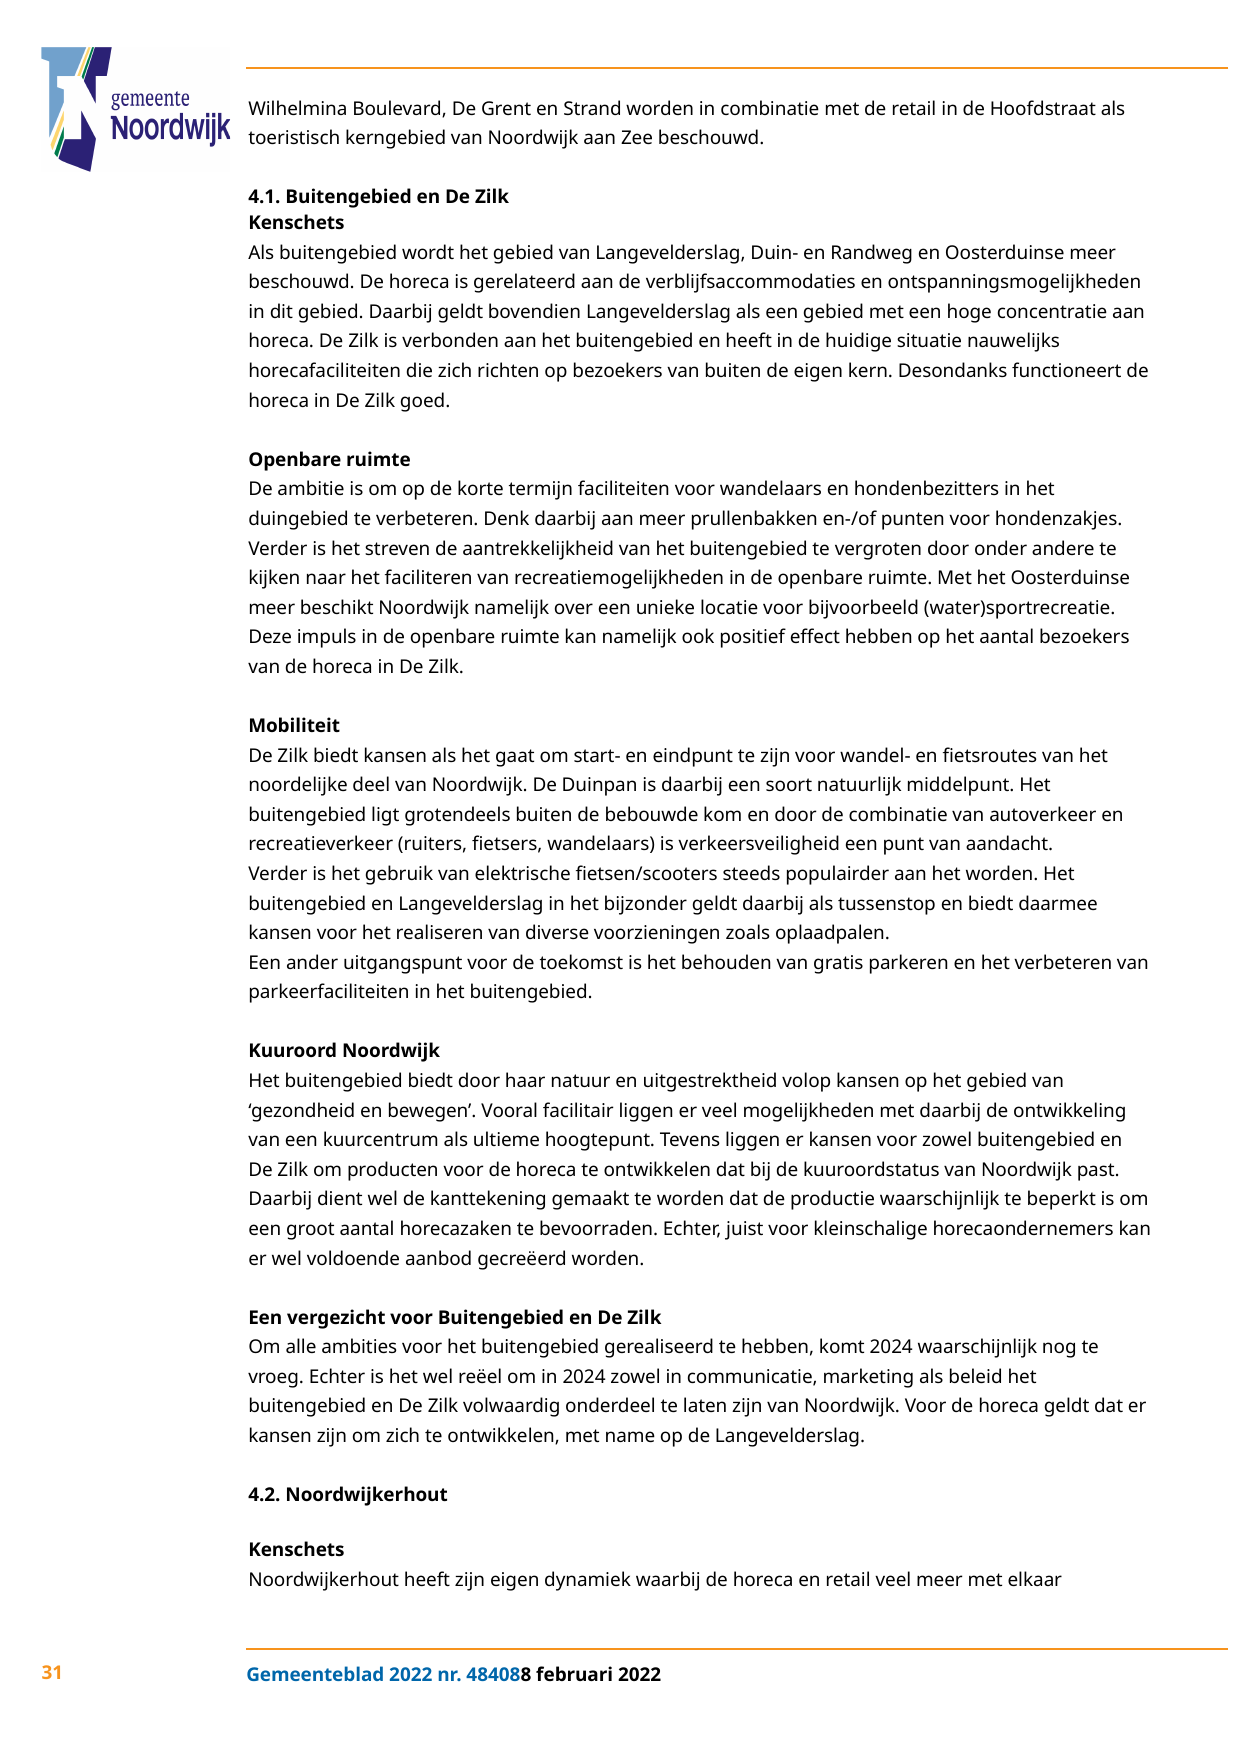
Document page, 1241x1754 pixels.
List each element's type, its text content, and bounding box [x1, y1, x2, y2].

text Mobiliteit [248, 712, 1152, 738]
table_header Een vergezicht voor Buitengebied en De Zilk Om alle ambities voor het buitengebied gerealiseerd te hebben, komt 2024 waarschijnlijk nog te vroeg. Echter is het wel reëel om in 2024 zowel in communicatie, marketing als beleid het buitengebied en De Zilk volwaardig onderdeel te laten zijn van Noordwijk. Voor de horeca geldt dat er kansen zijn om zich te ontwikkelen, met name op de Langevelderslag. [248, 1304, 1152, 1448]
text Als buitengebied wordt het gebied van Langevelderslag, Duin- en Randweg en Oosterduinse meer beschouwd. De horeca is gerelateerd aan de verblijfsaccommodaties en ontspanningsmogelijkheden in dit gebied. Daarbij geldt bovendien Langevelderslag als een gebied met een hoge concentratie aan horeca. De Zilk is verbonden aan het buitengebied en heeft in de huidige situatie nauwelijks horecafaciliteiten die zich richten op bezoekers van buiten de eigen kern. Desondanks functioneert de horeca in De Zilk goed. [248, 239, 1152, 412]
text Openbare ruimte [248, 446, 1152, 472]
text Kuuroord Noordwijk [248, 1038, 1152, 1063]
text Verder is het gebruik van elektrische fietsen/scooters steeds populairder aan het worden. Het buitengebied en Langevelderslag in het bijzonder geldt daarbij als tussenstop en biedt daarmee kansen voor het realiseren van diverse voorzieningen zoals oplaadpalen. [248, 860, 1152, 945]
text 4.1. Buitengebied en De Zilk [248, 183, 1152, 209]
text Kenschets [248, 209, 1152, 235]
text Het buitengebied biedt door haar natuur en uitgestrektheid volop kansen op het gebied van ‘gezondheid en bewegen’. Vooral facilitair liggen er veel mogelijkheden met daarbij de ontwikkeling van een kuurcentrum als ultieme hoogtepunt. Tevens liggen er kansen voor zowel buitengebied en De Zilk om producten voor de horeca te ontwikkelen dat bij de kuuroordstatus van Noordwijk past. Daarbij dient wel de kanttekening gemaakt te worden dat de productie waarschijnlijk te beperkt is om een groot aantal horecazaken te bevoorraden. Echter, juist voor kleinschalige horecaondernemers kan er wel voldoende aanbod gecreëerd worden. [248, 1067, 1152, 1270]
text 4.2. Noordwijkerhout [248, 1481, 1152, 1507]
picture [41, 47, 231, 172]
text Wilhelmina Boulevard, De Grent en Strand worden in combinatie met de retail in de Hoofdstraat als toeristisch kerngebied van Noordwijk aan Zee beschouwd. [248, 95, 1152, 150]
text Noordwijkerhout heeft zijn eigen dynamiek waarbij de horeca en retail veel meer met elkaar [248, 1566, 1152, 1591]
text De Zilk biedt kansen als het gaat om start- en eindpunt te zijn voor wandel- en fietsroutes van het noordelijke deel van Noordwijk. De Duinpan is daarbij een soort natuurlijk middelpunt. Het buitengebied ligt grotendeels buiten de bebouwde kom en door de combinatie van autoverkeer en recreatieverkeer (ruiters, fietsers, wandelaars) is verkeersveiligheid een punt van aandacht. [248, 742, 1152, 856]
text Een ander uitgangspunt voor de toekomst is het behouden van gratis parkeren en het verbeteren van parkeerfaciliteiten in het buitengebied. [248, 949, 1152, 1004]
text Kenschets [248, 1536, 1152, 1562]
text De ambitie is om op de korte termijn faciliteiten voor wandelaars en hondenbezitters in het duingebied te verbeteren. Denk daarbij aan meer prullenbakken en-/of punten voor hondenzakjes. Verder is het streven de aantrekkelijkheid van het buitengebied te vergroten door onder andere te kijken naar het faciliteren van recreatiemogelijkheden in de openbare ruimte. Met het Oosterduinse meer beschikt Noordwijk namelijk over een unieke locatie voor bijvoorbeeld (water)sportrecreatie. Deze impuls in de openbare ruimte kan namelijk ook positief effect hebben op het aantal bezoekers van de horeca in De Zilk. [248, 476, 1152, 679]
